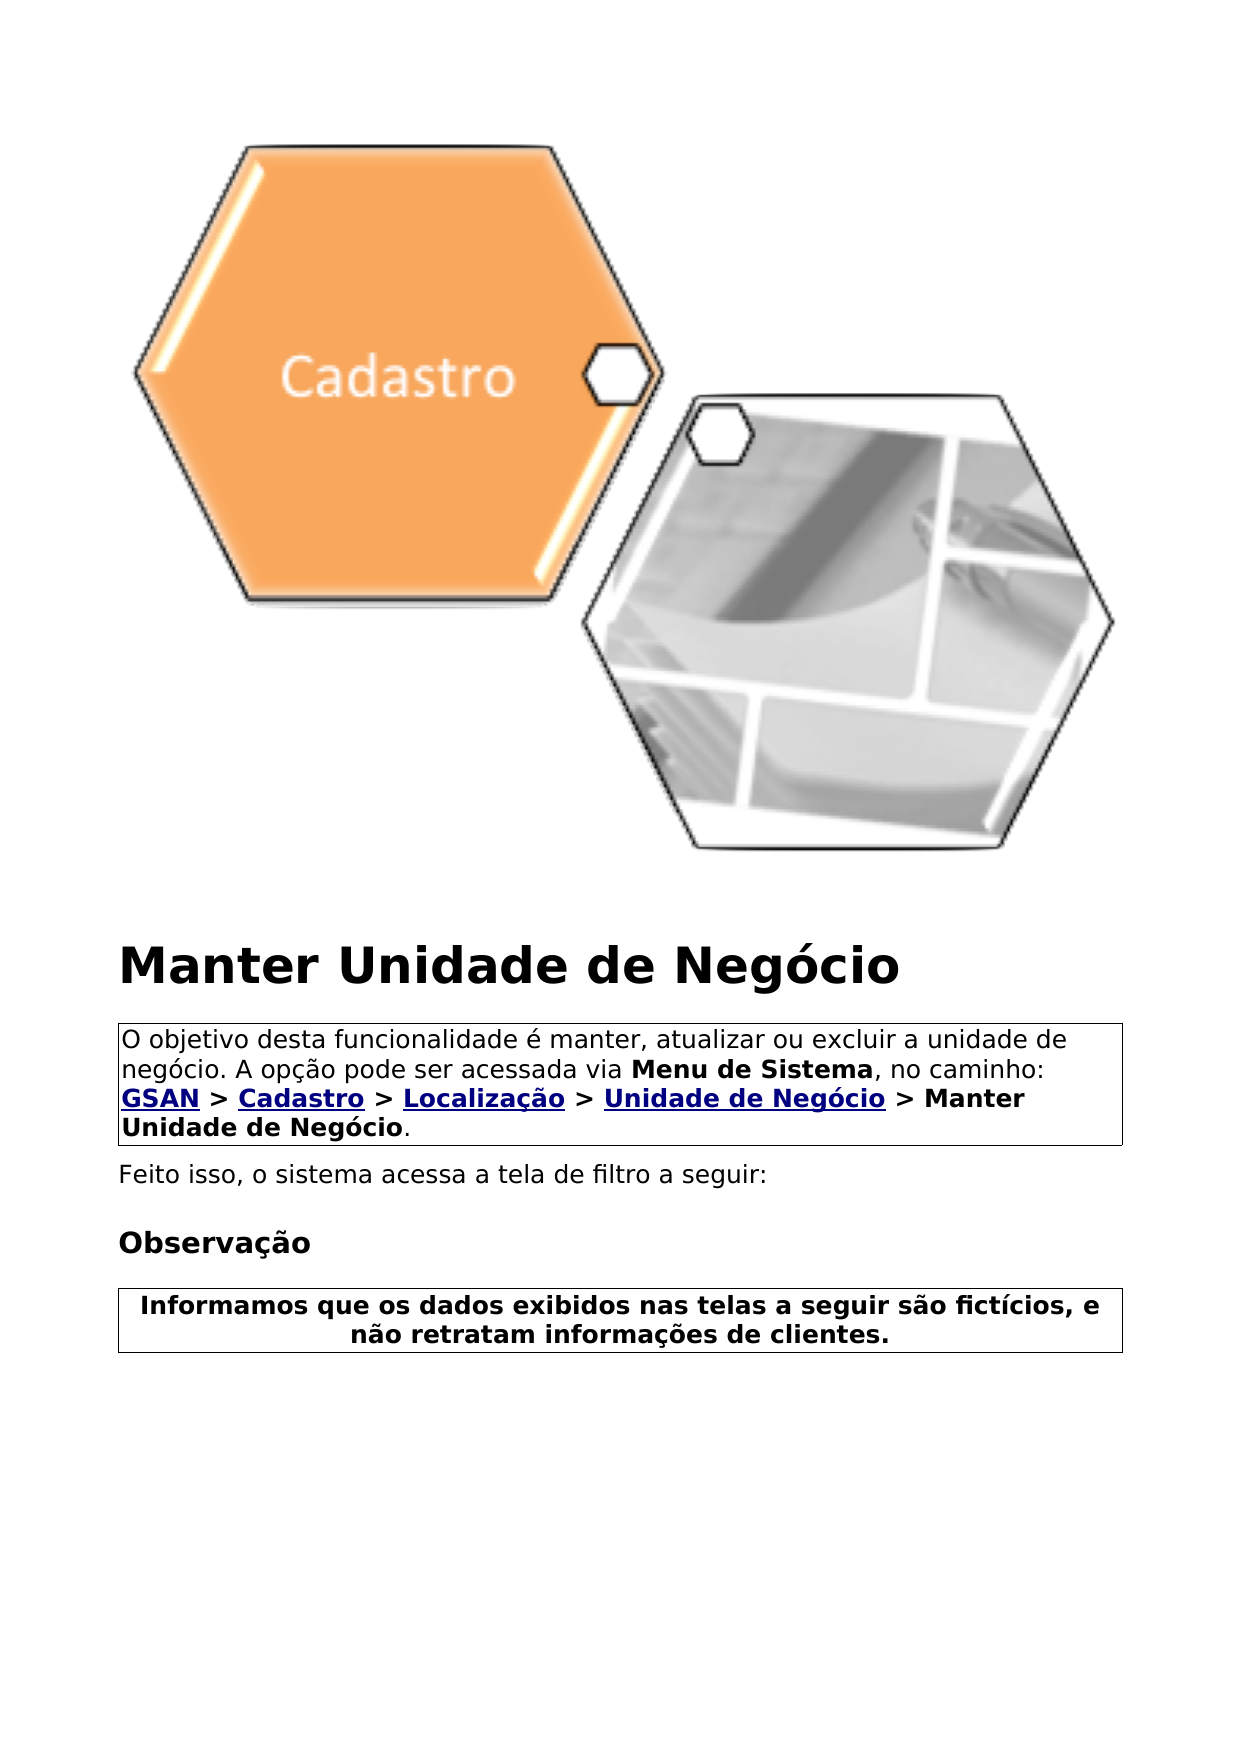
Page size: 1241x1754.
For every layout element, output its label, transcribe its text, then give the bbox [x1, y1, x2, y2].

subtitle Manter Unidade de Negócio [118, 937, 1122, 995]
text Feito isso, o sistema acessa a tela de filtro a seguir: [118, 1160, 1122, 1189]
subtitle Observação [118, 1227, 1122, 1261]
picture [118, 118, 1123, 871]
table_header O objetivo desta funcionalidade é manter, atualizar ou excluir a unidade de negócio. A opção pode ser acessada via Menu de Sistema, no caminho: GSAN > Cadastro > Localização > Unidade de Negócio > Manter Unidade de Negócio. [119, 1024, 1122, 1145]
table_header Informamos que os dados exibidos nas telas a seguir são fictícios, e não retratam informações de clientes. [119, 1289, 1122, 1352]
